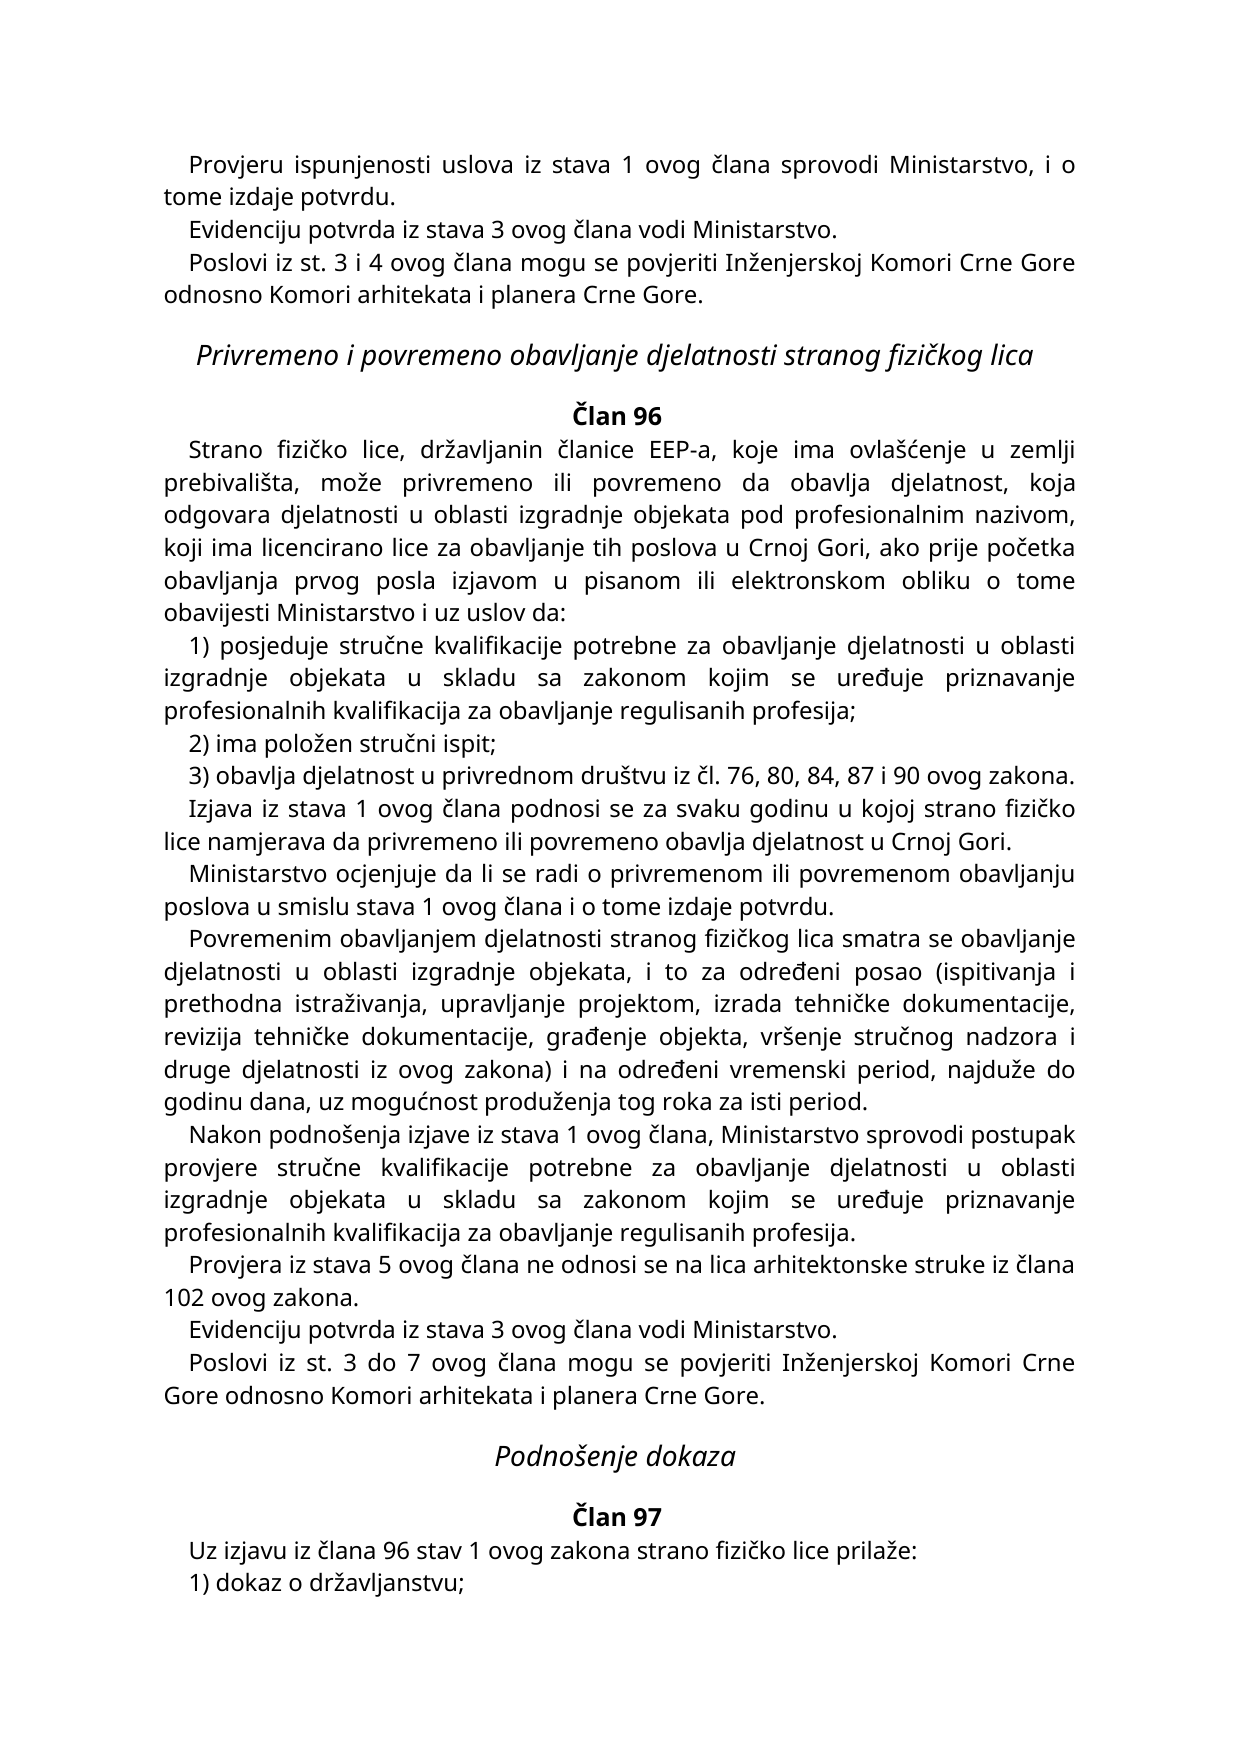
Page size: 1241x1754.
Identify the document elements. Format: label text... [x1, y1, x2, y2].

text Izjava iz stava 1 ovog člana podnosi se za svaku godinu u kojoj strano fizičko lice namjerava da privremeno ili povremeno obavlja djelatnost u Crnoj Gori. [163, 792, 1077, 857]
text Ministarstvo ocjenjuje da li se radi o privremenom ili povremenom obavljanju poslova u smislu stava 1 ovog člana i o tome izdaje potvrdu. [163, 857, 1077, 922]
text Poslovi iz st. 3 i 4 ovog člana mogu se povjeriti Inženjerskoj Komori Crne Gore odnosno Komori arhitekata i planera Crne Gore. [163, 245, 1077, 311]
text Nakon podnošenja izjave iz stava 1 ovog člana, Ministarstvo sprovodi postupak provjere stručne kvalifikacije potrebne za obavljanje djelatnosti u oblasti izgradnje objekata u skladu sa zakonom kojim se uređuje priznavanje profesionalnih kvalifikacija za obavljanje regulisanih profesija. [163, 1118, 1077, 1248]
text Član 97 [148, 1499, 1093, 1533]
text Provjeru ispunjenosti uslova iz stava 1 ovog člana sprovodi Ministarstvo, i o tome izdaje potvrdu. [163, 148, 1077, 213]
text Evidenciju potvrda iz stava 3 ovog člana vodi Ministarstvo. [163, 213, 1077, 245]
text 1) dokaz o državljanstvu; [163, 1566, 1077, 1599]
text 2) ima položen stručni ispit; [163, 726, 1077, 759]
text Poslovi iz st. 3 do 7 ovog člana mogu se povjeriti Inženjerskoj Komori Crne Gore odnosno Komori arhitekata i planera Crne Gore. [163, 1346, 1077, 1411]
text Evidenciju potvrda iz stava 3 ovog člana vodi Ministarstvo. [163, 1313, 1077, 1346]
text Provjera iz stava 5 ovog člana ne odnosi se na lica arhitektonske struke iz člana 102 ovog zakona. [163, 1248, 1077, 1313]
text Povremenim obavljanjem djelatnosti stranog fizičkog lica smatra se obavljanje djelatnosti u oblasti izgradnje objekata, i to za određeni posao (ispitivanja i prethodna istraživanja, upravljanje projektom, izrada tehničke dokumentacije, revizija tehničke dokumentacije, građenje objekta, vršenje stručnog nadzora i druge djelatnosti iz ovog zakona) i na određeni vremenski period, najduže do godinu dana, uz mogućnost produženja tog roka za isti period. [163, 922, 1077, 1118]
text Podnošenje dokaza [148, 1436, 1093, 1474]
text Član 96 [148, 399, 1093, 433]
text 1) posjeduje stručne kvalifikacije potrebne za obavljanje djelatnosti u oblasti izgradnje objekata u skladu sa zakonom kojim se uređuje priznavanje profesionalnih kvalifikacija za obavljanje regulisanih profesija; [163, 629, 1077, 726]
text Uz izjavu iz člana 96 stav 1 ovog zakona strano fizičko lice prilaže: [163, 1533, 1077, 1566]
text Privremeno i povremeno obavljanje djelatnosti stranog fizičkog lica [148, 336, 1093, 374]
text Strano fizičko lice, državljanin članice EEP-a, koje ima ovlašćenje u zemlji prebivališta, može privremeno ili povremeno da obavlja djelatnost, koja odgovara djelatnosti u oblasti izgradnje objekata pod profesionalnim nazivom, koji ima licencirano lice za obavljanje tih poslova u Crnoj Gori, ako prije početka obavljanja prvog posla izjavom u pisanom ili elektronskom obliku o tome obavijesti Ministarstvo i uz uslov da: [163, 433, 1077, 629]
text 3) obavlja djelatnost u privrednom društvu iz čl. 76, 80, 84, 87 i 90 ovog zakona. [163, 759, 1077, 792]
